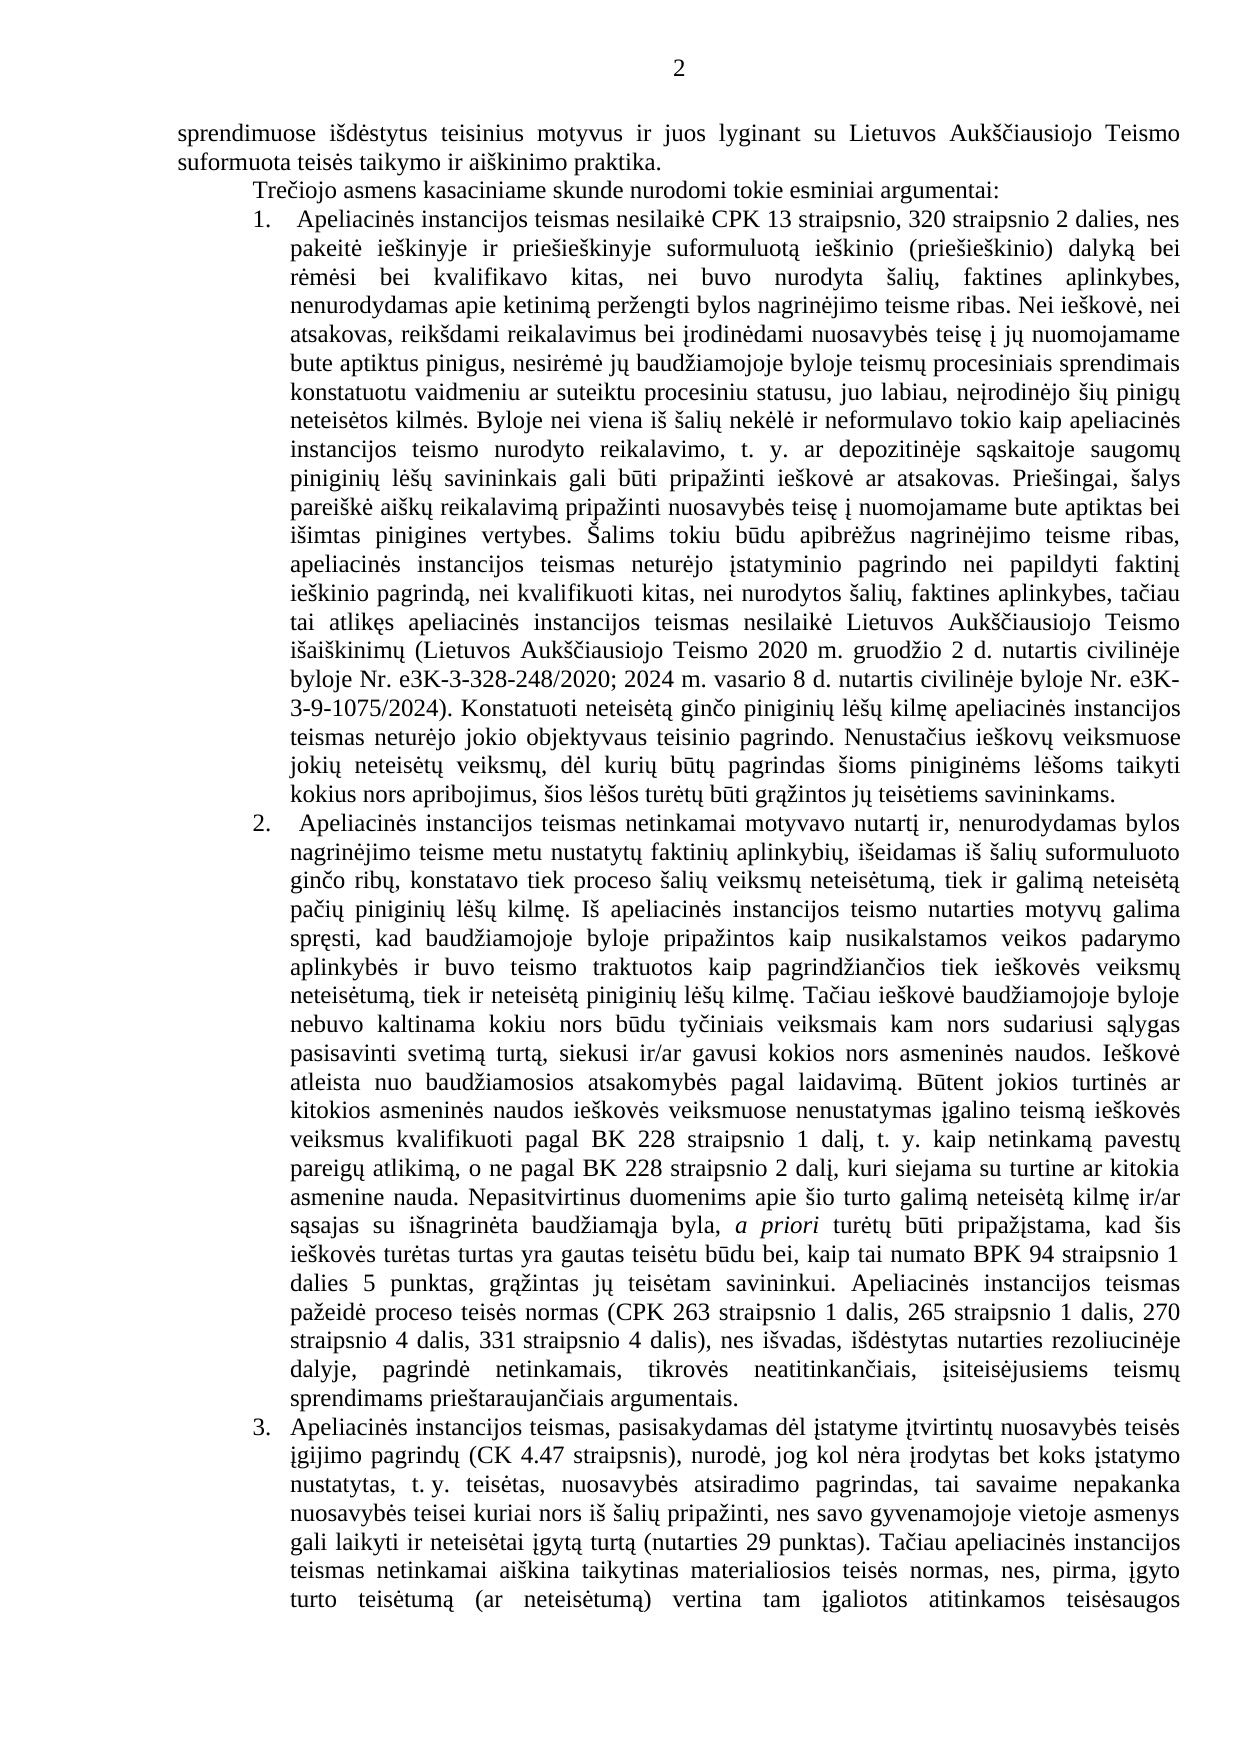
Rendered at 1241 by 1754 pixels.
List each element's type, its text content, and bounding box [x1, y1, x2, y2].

text 2. Apeliacinės instancijos teismas netinkamai motyvavo nutartį ir, nenurodydamas bylos nagrinėjimo teisme metu nustatytų faktinių aplinkybių, išeidamas iš šalių suformuluoto ginčo ribų, konstatavo tiek proceso šalių veiksmų neteisėtumą, tiek ir galimą neteisėtą pačių piniginių lėšų kilmę. Iš apeliacinės instancijos teismo nutarties motyvų galima spręsti, kad baudžiamojoje byloje pripažintos kaip nusikalstamos veikos padarymo aplinkybės ir buvo teismo traktuotos kaip pagrindžiančios tiek ieškovės veiksmų neteisėtumą, tiek ir neteisėtą piniginių lėšų kilmę. Tačiau ieškovė baudžiamojoje byloje nebuvo kaltinama kokiu nors būdu tyčiniais veiksmais kam nors sudariusi sąlygas pasisavinti svetimą turtą, siekusi ir/ar gavusi kokios nors asmeninės naudos. Ieškovė atleista nuo baudžiamosios atsakomybės pagal laidavimą. Būtent jokios turtinės ar kitokios asmeninės naudos ieškovės veiksmuose nenustatymas įgalino teismą ieškovės veiksmus kvalifikuoti pagal BK 228 straipsnio 1 dalį, t. y. kaip netinkamą pavestų pareigų atlikimą, o ne pagal BK 228 straipsnio 2 dalį, kuri siejama su turtine ar kitokia asmenine nauda. Nepasitvirtinus duomenims apie šio turto galimą neteisėtą kilmę ir/ar sąsajas su išnagrinėta baudžiamąja byla, a priori turėtų būti pripažįstama, kad šis ieškovės turėtas turtas yra gautas teisėtu būdu bei, kaip tai numato BPK 94 straipsnio 1 dalies 5 punktas, grąžintas jų teisėtam savininkui. Apeliacinės instancijos teismas pažeidė proceso teisės normas (CPK 263 straipsnio 1 dalis, 265 straipsnio 1 dalis, 270 straipsnio 4 dalis, 331 straipsnio 4 dalis), nes išvadas, išdėstytas nutarties rezoliucinėje dalyje, pagrindė netinkamais, tikrovės neatitinkančiais, įsiteisėjusiems teismų sprendimams prieštaraujančiais argumentais. [252, 808, 1181, 1412]
text Trečiojo asmens kasaciniame skunde nurodomi tokie esminiai argumentai: [177, 176, 1181, 204]
text 1. Apeliacinės instancijos teismas nesilaikė CPK 13 straipsnio, 320 straipsnio 2 dalies, nes pakeitė ieškinyje ir priešieškinyje suformuluotą ieškinio (priešieškinio) dalyką bei rėmėsi bei kvalifikavo kitas, nei buvo nurodyta šalių, faktines aplinkybes, nenurodydamas apie ketinimą peržengti bylos nagrinėjimo teisme ribas. Nei ieškovė, nei atsakovas, reikšdami reikalavimus bei įrodinėdami nuosavybės teisę į jų nuomojamame bute aptiktus pinigus, nesirėmė jų baudžiamojoje byloje teismų procesiniais sprendimais konstatuotu vaidmeniu ar suteiktu procesiniu statusu, juo labiau, neįrodinėjo šių pinigų neteisėtos kilmės. Byloje nei viena iš šalių nekėlė ir neformulavo tokio kaip apeliacinės instancijos teismo nurodyto reikalavimo, t. y. ar depozitinėje sąskaitoje saugomų piniginių lėšų savininkais gali būti pripažinti ieškovė ar atsakovas. Priešingai, šalys pareiškė aiškų reikalavimą pripažinti nuosavybės teisę į nuomojamame bute aptiktas bei išimtas pinigines vertybes. Šalims tokiu būdu apibrėžus nagrinėjimo teisme ribas, apeliacinės instancijos teismas neturėjo įstatyminio pagrindo nei papildyti faktinį ieškinio pagrindą, nei kvalifikuoti kitas, nei nurodytos šalių, faktines aplinkybes, tačiau tai atlikęs apeliacinės instancijos teismas nesilaikė Lietuvos Aukščiausiojo Teismo išaiškinimų (Lietuvos Aukščiausiojo Teismo 2020 m. gruodžio 2 d. nutartis civilinėje byloje Nr. e3K-3-328-248/2020; 2024 m. vasario 8 d. nutartis civilinėje byloje Nr. e3K-3-9-1075/2024). Konstatuoti neteisėtą ginčo piniginių lėšų kilmę apeliacinės instancijos teismas neturėjo jokio objektyvaus teisinio pagrindo. Nenustačius ieškovų veiksmuose jokių neteisėtų veiksmų, dėl kurių būtų pagrindas šioms piniginėms lėšoms taikyti kokius nors apribojimus, šios lėšos turėtų būti grąžintos jų teisėtiems savininkams. [252, 204, 1181, 808]
text sprendimuose išdėstytus teisinius motyvus ir juos lyginant su Lietuvos Aukščiausiojo Teismo suformuota teisės taikymo ir aiškinimo praktika. [177, 118, 1181, 176]
text 3. Apeliacinės instancijos teismas, pasisakydamas dėl įstatyme įtvirtintų nuosavybės teisės įgijimo pagrindų (CK 4.47 straipsnis), nurodė, jog kol nėra įrodytas bet koks įstatymo nustatytas, t. y. teisėtas, nuosavybės atsiradimo pagrindas, tai savaime nepakanka nuosavybės teisei kuriai nors iš šalių pripažinti, nes savo gyvenamojoje vietoje asmenys gali laikyti ir neteisėtai įgytą turtą (nutarties 29 punktas). Tačiau apeliacinės instancijos teismas netinkamai aiškina taikytinas materialiosios teisės normas, nes, pirma, įgyto turto teisėtumą (ar neteisėtumą) vertina tam įgaliotos atitinkamos teisėsaugos [252, 1412, 1181, 1613]
